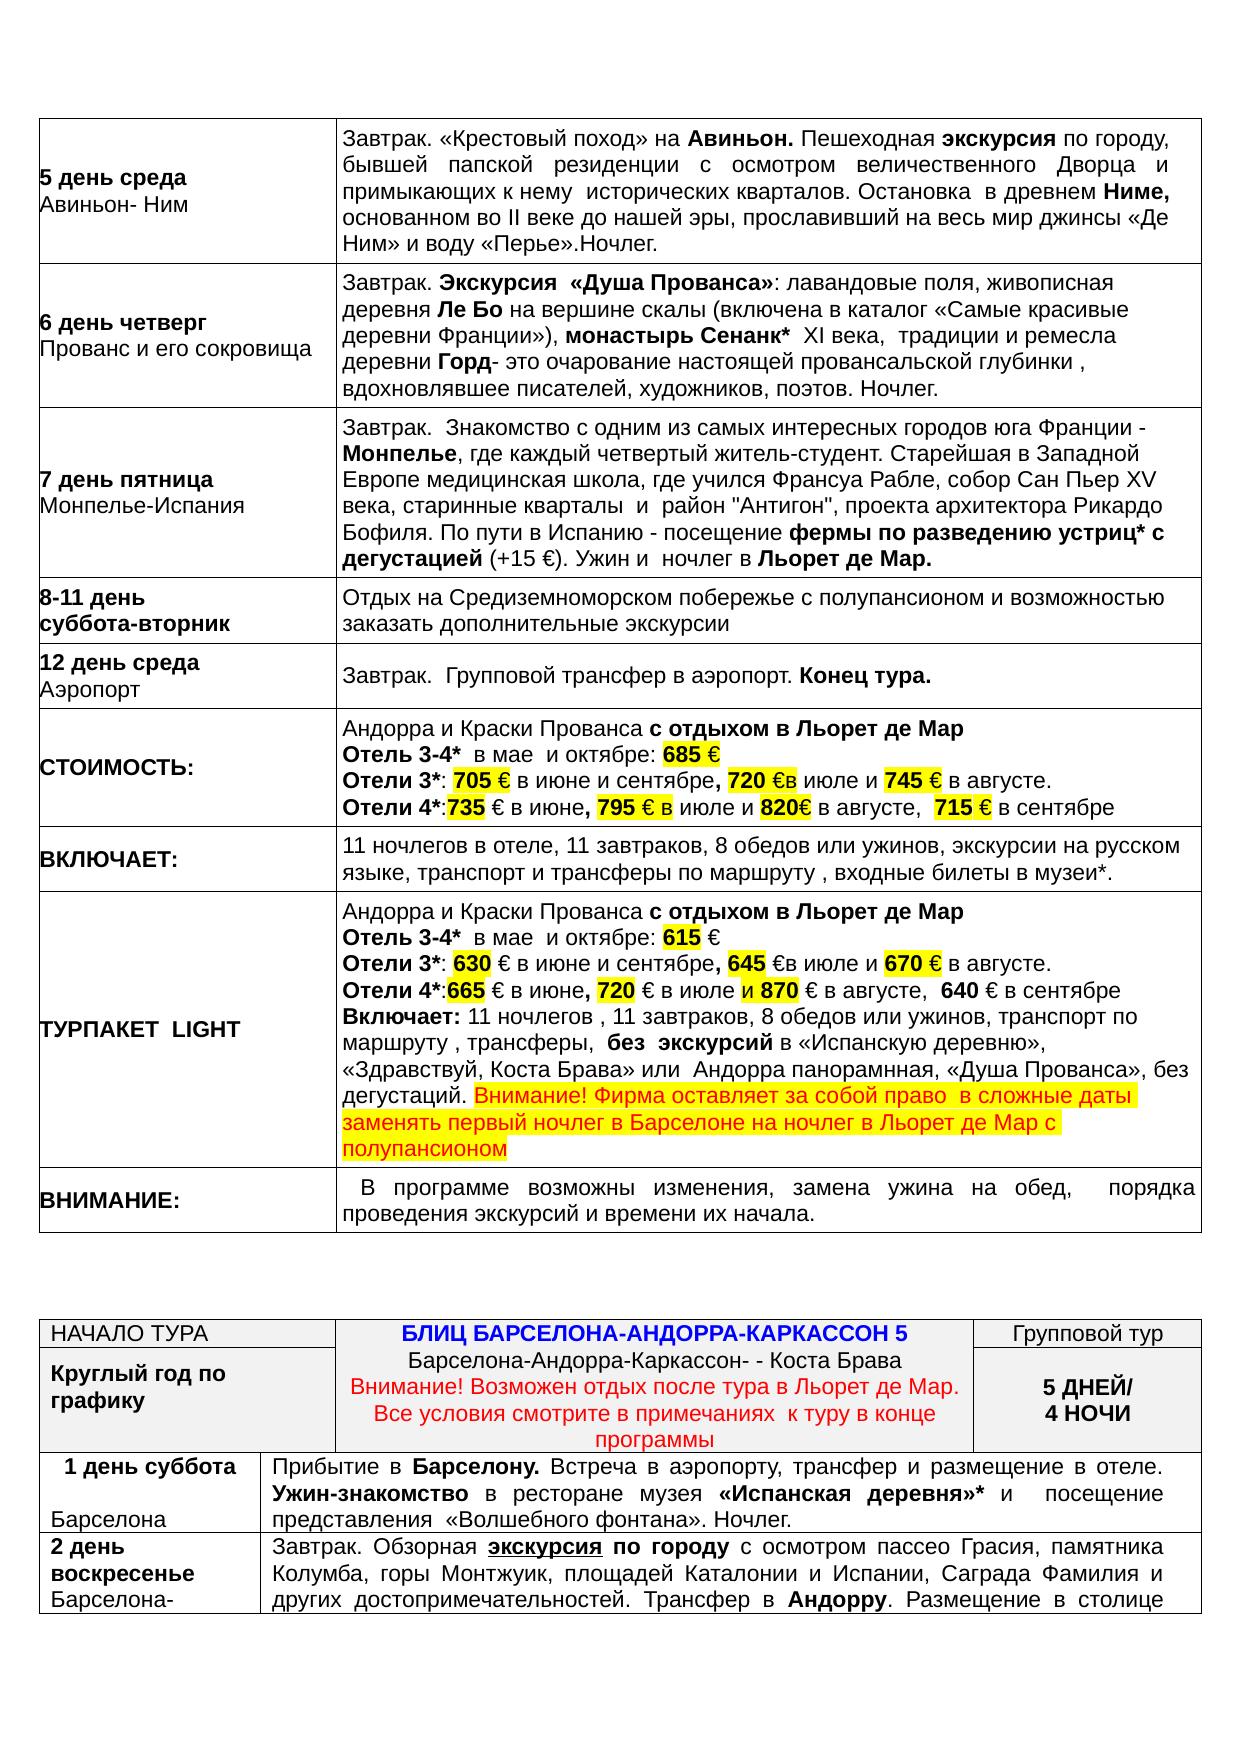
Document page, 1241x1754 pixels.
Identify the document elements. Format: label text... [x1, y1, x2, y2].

table_cell ВНИМАНИЕ: [40, 1168, 336, 1232]
table_cell ВКЛЮЧАЕТ: [40, 827, 336, 891]
table_cell 11 ночлегов в отеле, 11 завтраков, 8 обедов или ужинов, экскурсии на русском языке, транспорт и трансферы по маршруту , входные билеты в музеи*. [337, 827, 1201, 891]
table_cell Завтрак. Групповой трансфер в аэропорт. Конец тура. [337, 644, 1201, 708]
table_cell 7 день пятница Монпелье-Испания [40, 408, 336, 577]
table_cell 5 день среда Авиньон- Ним [40, 119, 336, 262]
table_cell CТОИМОСТЬ: [40, 709, 336, 826]
table_cell Завтрак. Знакомство с одним из самых интересных городов юга Франции - Монпелье, где каждый четвертый житель-студент. Старейшая в Западной Европе медицинская школа, где учился Франсуа Рабле, собор Сан Пьер XV века, старинные кварталы и район "Антигон", проекта архитектора Рикардо Бофиля. По пути в Испанию - посещение фермы по разведению устриц* с дегустацией (+15 €). Ужин и ночлег в Льорет де Мар. [337, 408, 1201, 577]
table_cell Андорра и Краски Прованса с отдыхом в Льорет де Мар Отель 3-4* в мае и октябре: 615 € Отели 3*: 630 € в июне и сентябре, 645 €в июле и 670 € в августе. Отели 4*:665 € в июне, 720 € в июле и 870 € в августе, 640 € в сентябре Включает: 11 ночлегов , 11 завтраков, 8 обедов или ужинов, транспорт по маршруту , трансферы, без экскурсий в «Испанскую деревню», «Здравствуй, Коста Брава» или Андорра панорамнная, «Душа Прованса», без дегустаций. Внимание! Фирма оставляет за собой право в сложные даты заменять первый ночлег в Барселоне на ночлег в Льорет де Мар с полупансионом [337, 892, 1201, 1167]
table_header Групповой тур [974, 1320, 1201, 1347]
table_header БЛИЦ БАРСЕЛОНА-АНДОРРА-КАРКАССОН 5 Барселона-Андорра-Каркассон- - Коста Брава Внимание! Возможен отдых после тура в Льорет де Мар. Все условия смотрите в примечаниях к туру в конце программы [336, 1320, 973, 1452]
table_cell Отдых на Средиземноморском побережье с полупансионом и возможностью заказать дополнительные экскурсии [337, 578, 1201, 642]
table_cell 1 день cуббота Барселона [40, 1453, 260, 1532]
table_cell Завтрак. «Крестовый поход» на Авиньон. Пешеходная экскурсия по городу, бывшей папской резиденции с осмотром величественного Дворца и примыкающих к нему исторических кварталов. Остановка в древнем Ниме, основанном во II веке до нашей эры, прославивший на весь мир джинсы «Де Ним» и воду «Перье».Ночлег. [337, 119, 1201, 262]
table_cell 12 день среда Аэропорт [40, 644, 336, 708]
table_cell 2 день воскресенье Барселона- [40, 1533, 260, 1612]
table_cell ТУРПАКЕТ LIGHT [40, 892, 336, 1167]
table_header НАЧАЛО ТУРА [40, 1320, 335, 1347]
table_cell 6 день четверг Прованс и его сокровища [40, 264, 336, 407]
table_cell Круглый год по графику [40, 1348, 335, 1452]
table_cell В программе возможны изменения, замена ужина на обед, порядка проведения экскурсий и времени их начала. [337, 1168, 1201, 1232]
table_cell Завтрак. Обзорная экскурсия по городу с осмотром пассео Грасия, памятника Колумба, горы Монтжуик, площадей Каталонии и Испании, Саграда Фамилия и других достопримечательностей. Трансфер в Андорру. Размещение в столице [261, 1533, 1201, 1612]
table_cell Завтрак. Экскурсия «Душа Прованса»: лавандовые поля, живописная деревня Ле Бо на вершине скалы (включена в каталог «Самые красивые деревни Франции»), монастырь Сенанк* XI века, традиции и ремесла деревни Горд- это очарование настоящей провансальской глубинки , вдохновлявшее писателей, художников, поэтов. Ночлег. [337, 264, 1201, 407]
table_cell Андорра и Краски Прованса с отдыхом в Льорет де Мар Отель 3-4* в мае и октябре: 685 € Отели 3*: 705 € в июне и сентябре, 720 €в июле и 745 € в августе. Отели 4*:735 € в июне, 795 € в июле и 820€ в августе, 715 € в сентябре [337, 709, 1201, 826]
table_cell 8-11 день суббота-вторник [40, 578, 336, 642]
table_cell 5 ДНЕЙ/ 4 НОЧИ [974, 1348, 1201, 1452]
table_cell Прибытие в Барселону. Встреча в аэропорту, трансфер и размещение в отеле. Ужин-знакомство в ресторане музея «Испанская деревня»* и посещение представления «Волшебного фонтана». Ночлег. [261, 1453, 1201, 1532]
